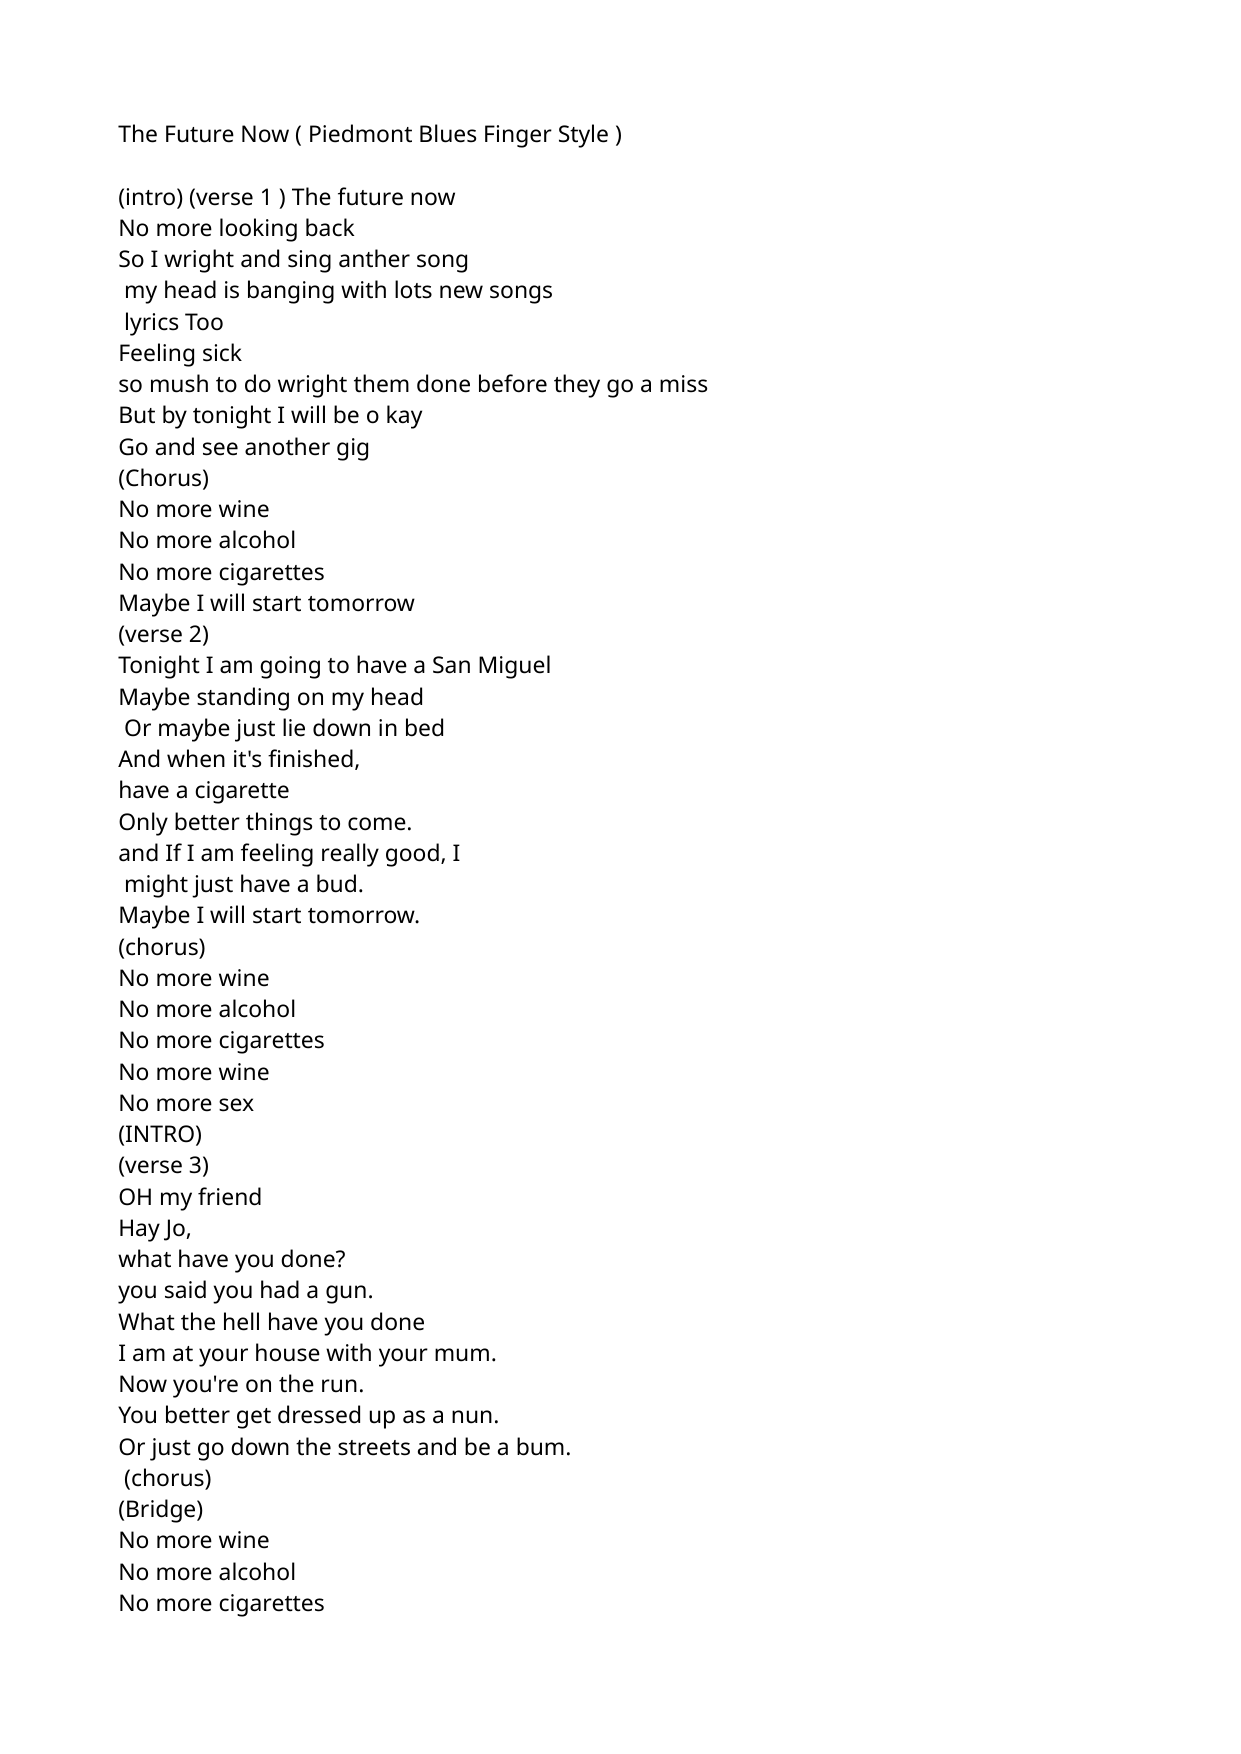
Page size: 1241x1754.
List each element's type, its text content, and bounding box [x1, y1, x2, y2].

text No more alcohol [118, 524, 1122, 556]
text Only better things to come. [118, 806, 1122, 837]
text Go and see another gig [118, 431, 1122, 462]
text my head is banging with lots new songs [118, 274, 1122, 306]
text (Chorus) [118, 462, 1122, 493]
text (intro) (verse 1 ) The future now [118, 149, 1122, 212]
text No more looking back [118, 212, 1122, 243]
text Maybe standing on my head [118, 681, 1122, 712]
text No more cigarettes [118, 556, 1122, 587]
text You better get dressed up as a nun. [118, 1399, 1122, 1431]
text No more wine [118, 493, 1122, 524]
text But by tonight I will be o kay [118, 399, 1122, 431]
text Tonight I am going to have a San Miguel [118, 649, 1122, 681]
text (chorus) [118, 1462, 1122, 1493]
text What the hell have you done [118, 1306, 1122, 1337]
text (INTRO) [118, 1118, 1122, 1149]
text Or just go down the streets and be a bum. [118, 1431, 1122, 1462]
text what have you done? [118, 1243, 1122, 1274]
text have a cigarette [118, 774, 1122, 806]
text lyrics Too [118, 306, 1122, 337]
text Maybe I will start tomorrow [118, 587, 1122, 618]
text No more cigarettes [118, 1587, 1122, 1618]
text No more cigarettes [118, 1024, 1122, 1056]
text No more alcohol [118, 1556, 1122, 1587]
text No more wine [118, 1056, 1122, 1087]
text Feeling sick [118, 337, 1122, 368]
text The Future Now ( Piedmont Blues Finger Style ) [118, 118, 1122, 149]
text No more wine [118, 962, 1122, 993]
text might just have a bud. [118, 868, 1122, 899]
text (Bridge) [118, 1493, 1122, 1524]
text Or maybe just lie down in bed [118, 712, 1122, 743]
text I am at your house with your mum. [118, 1337, 1122, 1368]
text and If I am feeling really good, I [118, 837, 1122, 868]
text Now you're on the run. [118, 1368, 1122, 1399]
text Hay Jo, [118, 1212, 1122, 1243]
text No more sex [118, 1087, 1122, 1118]
text So I wright and sing anther song [118, 243, 1122, 274]
text No more wine [118, 1524, 1122, 1556]
text OH my friend [118, 1181, 1122, 1212]
text (verse 2) [118, 618, 1122, 649]
text so mush to do wright them done before they go a miss [118, 368, 1122, 399]
text you said you had a gun. [118, 1274, 1122, 1306]
text No more alcohol [118, 993, 1122, 1024]
text And when it's finished, [118, 743, 1122, 774]
text (chorus) [118, 931, 1122, 962]
text Maybe I will start tomorrow. [118, 899, 1122, 931]
text (verse 3) [118, 1149, 1122, 1181]
